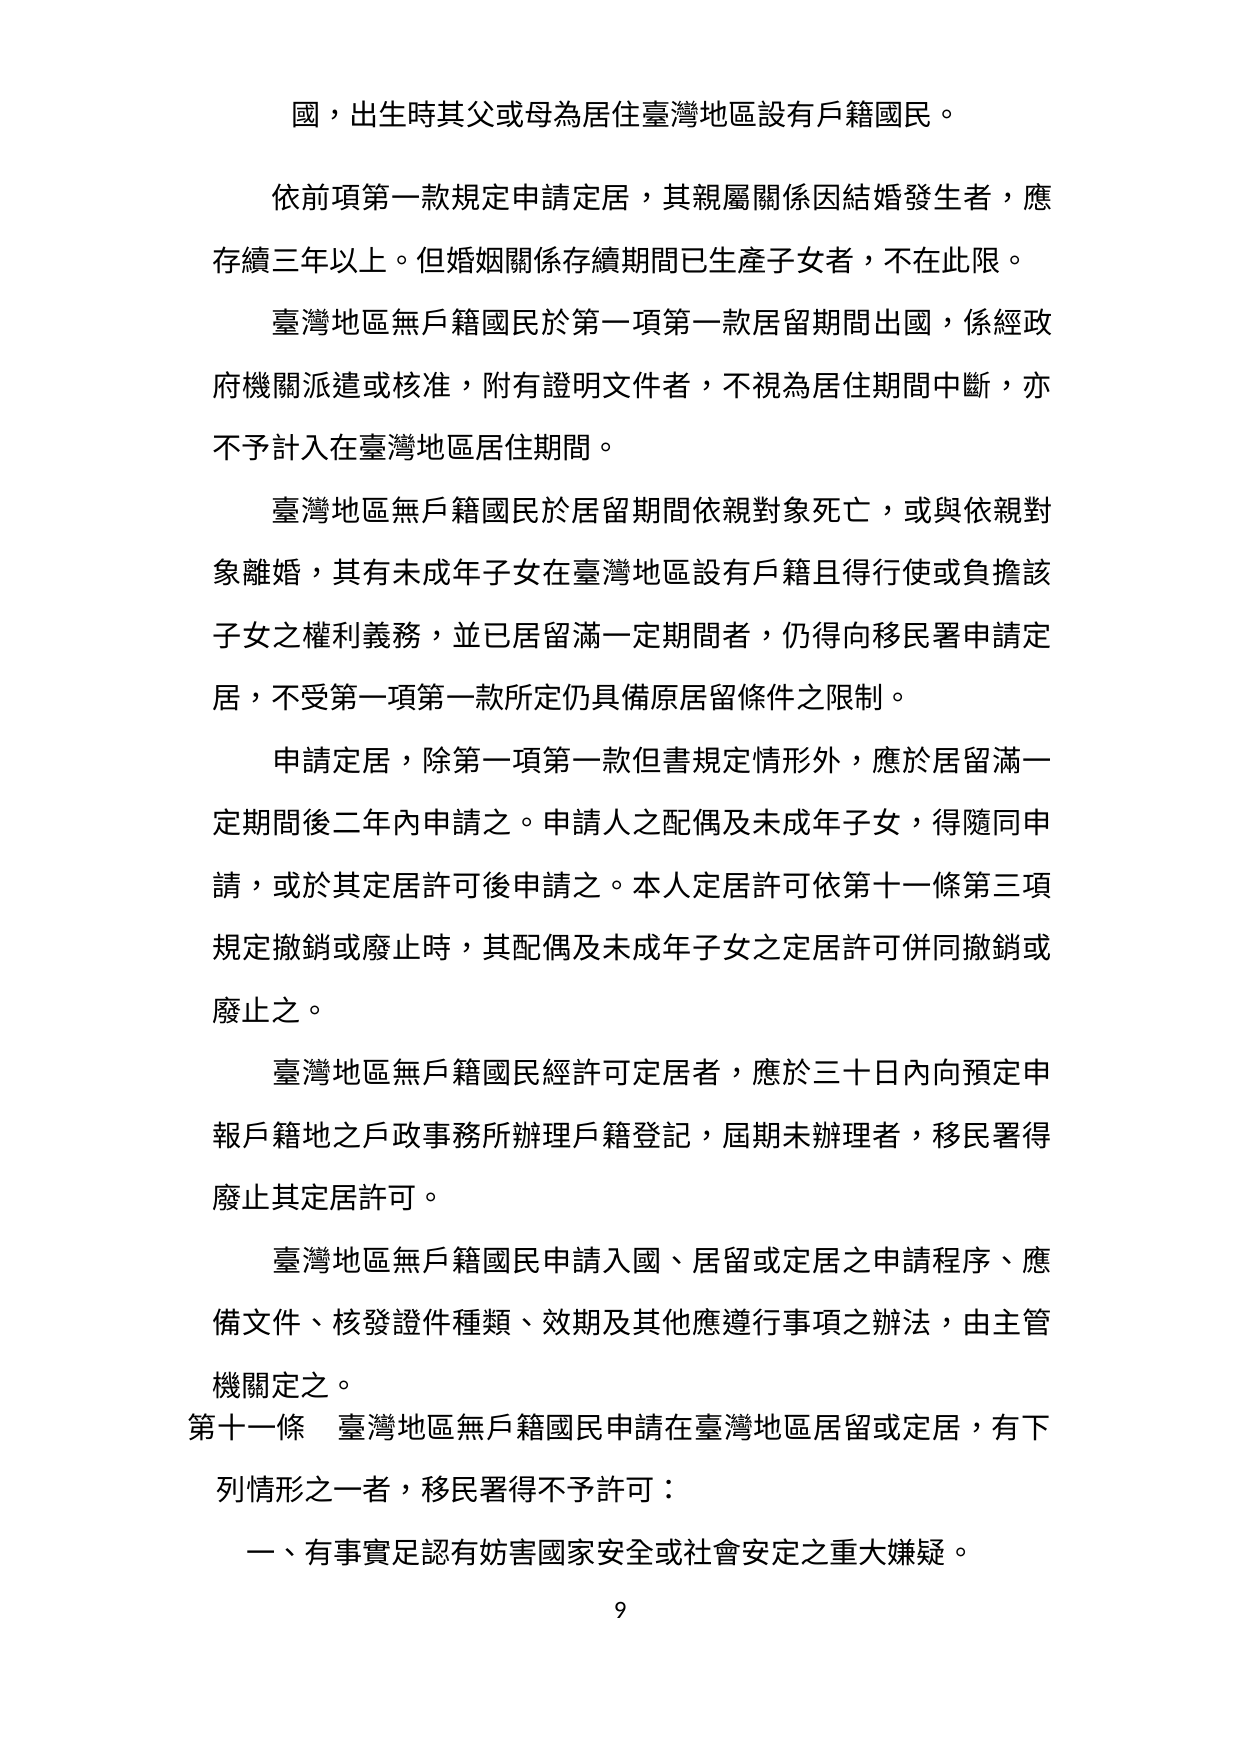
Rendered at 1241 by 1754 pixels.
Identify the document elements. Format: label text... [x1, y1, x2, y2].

text 國，出生時其父或母為居住臺灣地區設有戶籍國民。 [232, 92, 1053, 154]
text 申請定居，除第一項第一款但書規定情形外，應於居留滿一定期間後二年內申請之。申請人之配偶及未成年子女，得隨同申請，或於其定居許可後申請之。本人定居許可依第十一條第三項規定撤銷或廢止時，其配偶及未成年子女之定居許可併同撤銷或廢止之。 [212, 717, 1053, 1029]
text 臺灣地區無戶籍國民於第一項第一款居留期間出國，係經政府機關派遣或核准，附有證明文件者，不視為居住期間中斷，亦不予計入在臺灣地區居住期間。 [212, 279, 1053, 467]
text 臺灣地區無戶籍國民經許可定居者，應於三十日內向預定申報戶籍地之戶政事務所辦理戶籍登記，屆期未辦理者，移民署得廢止其定居許可。 [212, 1029, 1053, 1217]
text 臺灣地區無戶籍國民於居留期間依親對象死亡，或與依親對象離婚，其有未成年子女在臺灣地區設有戶籍且得行使或負擔該子女之權利義務，並已居留滿一定期間者，仍得向移民署申請定居，不受第一項第一款所定仍具備原居留條件之限制。 [212, 467, 1053, 717]
text 臺灣地區無戶籍國民申請入國、居留或定居之申請程序、應備文件、核發證件種類、效期及其他應遵行事項之辦法，由主管機關定之。 [212, 1217, 1053, 1404]
text 依前項第一款規定申請定居，其親屬關係因結婚發生者，應存續三年以上。但婚姻關係存續期間已生產子女者，不在此限。 [212, 154, 1053, 279]
text 一、有事實足認有妨害國家安全或社會安定之重大嫌疑。 [187, 1529, 1053, 1592]
text 第十一條 臺灣地區無戶籍國民申請在臺灣地區居留或定居，有下列情形之一者，移民署得不予許可： [187, 1404, 1053, 1529]
